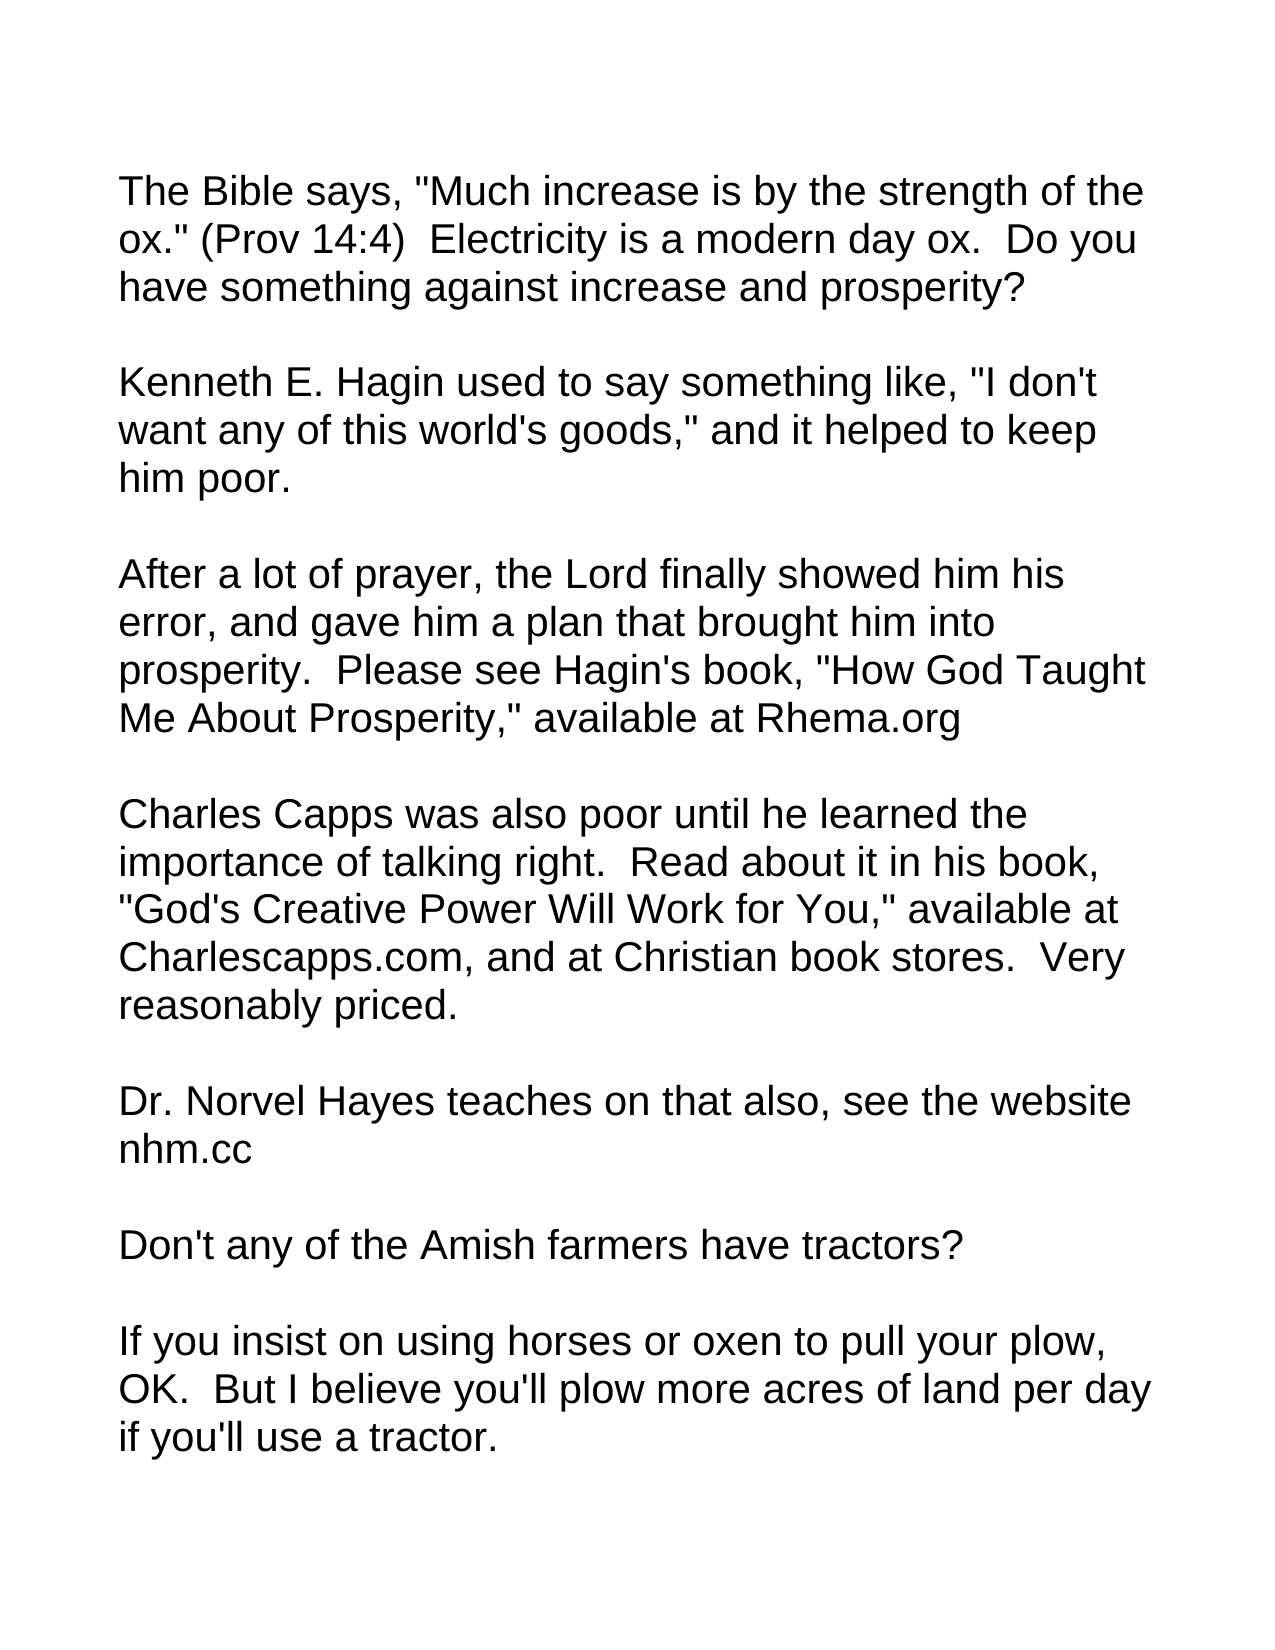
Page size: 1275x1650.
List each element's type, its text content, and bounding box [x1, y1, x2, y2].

text If you insist on using horses or oxen to pull your plow, OK. But I believe you'll plow more acres of land per day if you'll use a tractor. [118, 1316, 1157, 1460]
text The Bible says, "Much increase is by the strength of the ox." (Prov 14:4) Electricity is a modern day ox. Do you have something against increase and prosperity? [118, 166, 1157, 310]
text Dr. Norvel Hayes teaches on that also, see the website nhm.cc [118, 1076, 1157, 1172]
text Don't any of the Amish farmers have tractors? [118, 1220, 1157, 1268]
text After a lot of prayer, the Lord finally showed him his error, and gave him a plan that brought him into prosperity. Please see Hagin's book, "How God Taught Me About Prosperity," available at Rhema.org [118, 549, 1157, 741]
text Kenneth E. Hagin used to say something like, "I don't want any of this world's goods," and it helped to keep him poor. [118, 358, 1157, 501]
text Charles Capps was also poor until he learned the importance of talking right. Read about it in his book, "God's Creative Power Will Work for You," available at Charlescapps.com, and at Christian book stores. Very reasonably priced. [118, 789, 1157, 1028]
